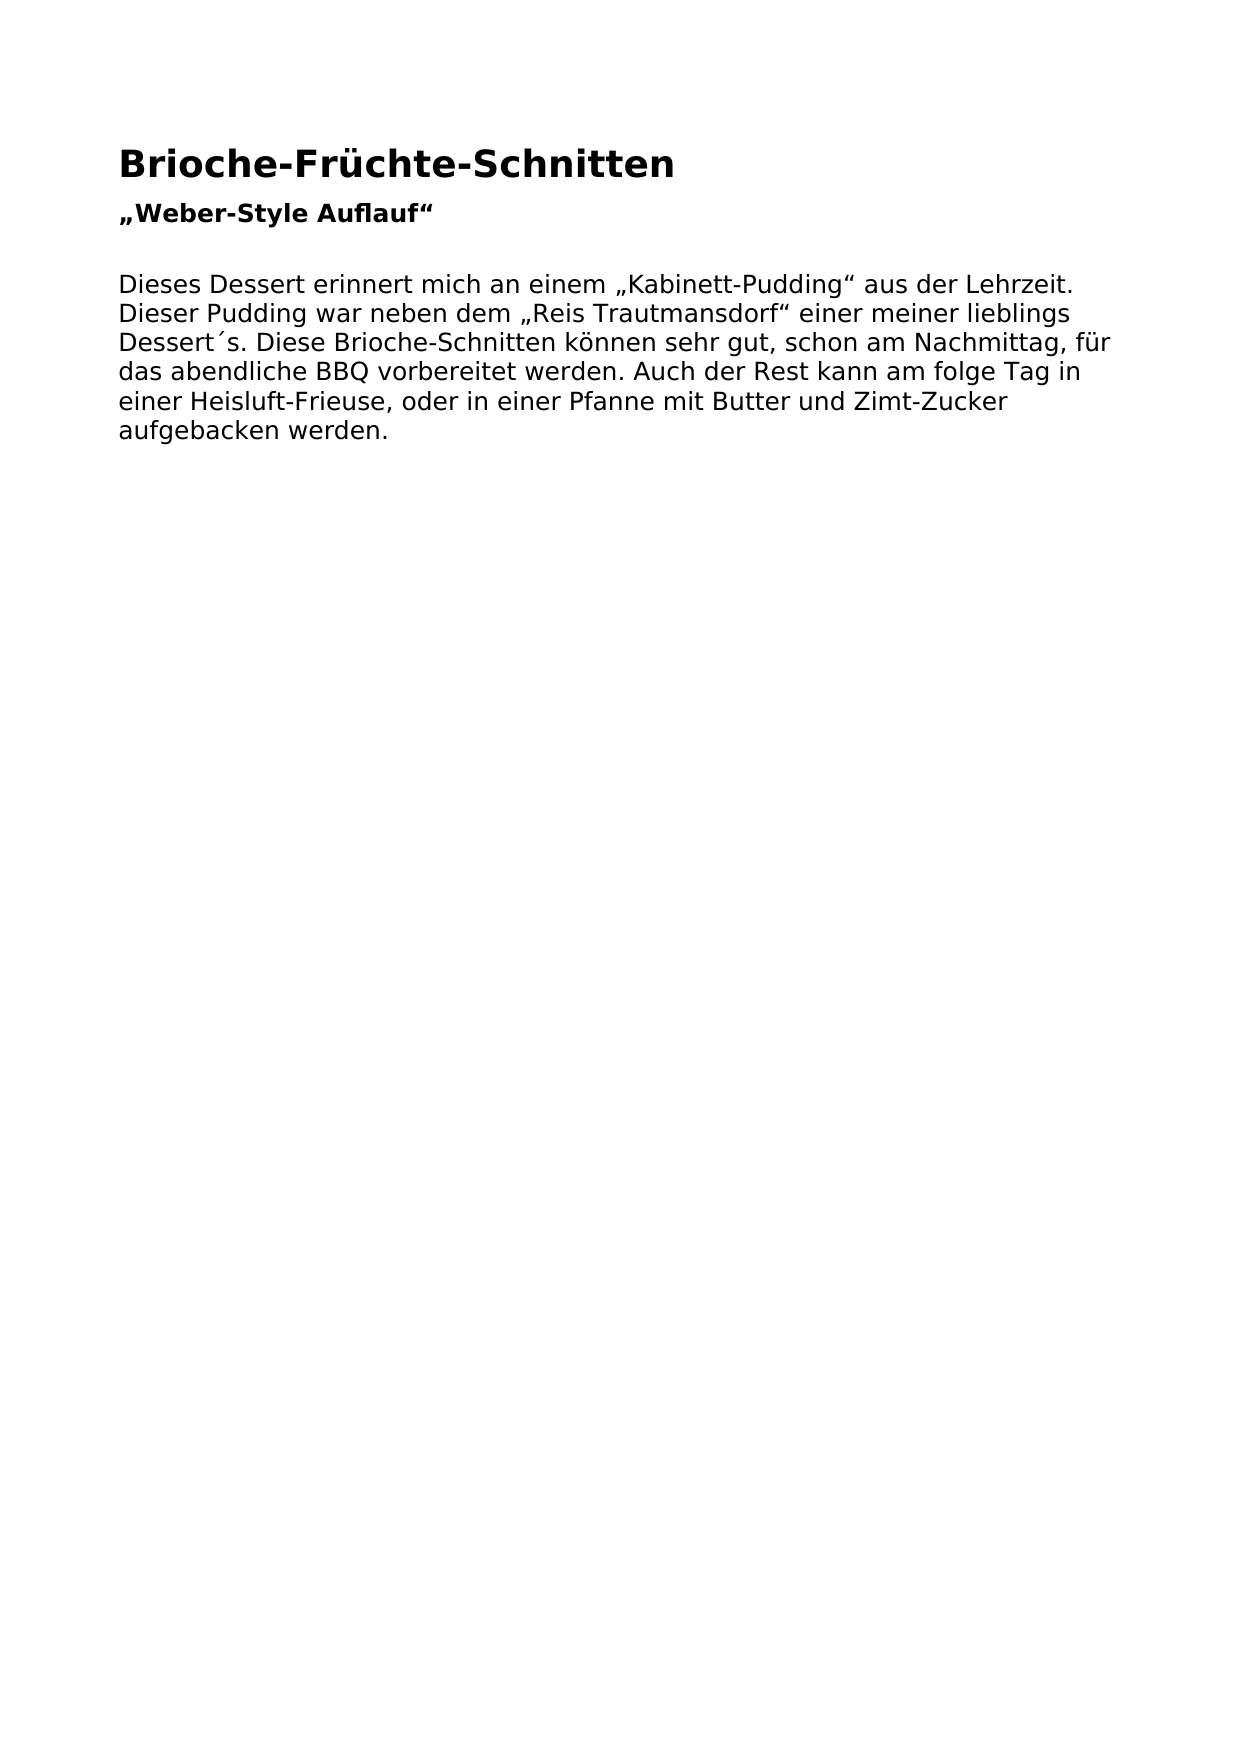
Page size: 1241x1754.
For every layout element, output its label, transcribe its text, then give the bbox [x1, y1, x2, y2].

subtitle Brioche-Früchte-Schnitten [118, 143, 1122, 187]
text Dieses Dessert erinnert mich an einem „Kabinett-Pudding“ aus der Lehrzeit. Dieser Pudding war neben dem „Reis Trautmansdorf“ einer meiner lieblings Dessert´s. Diese Brioche-Schnitten können sehr gut, schon am Nachmittag, für das abendliche BBQ vorbereitet werden. Auch der Rest kann am folge Tag in einer Heisluft-Frieuse, oder in einer Pfanne mit Butter und Zimt-Zucker aufgebacken werden. [118, 270, 1122, 474]
text „Weber-Style Auflauf“ [118, 199, 1122, 258]
